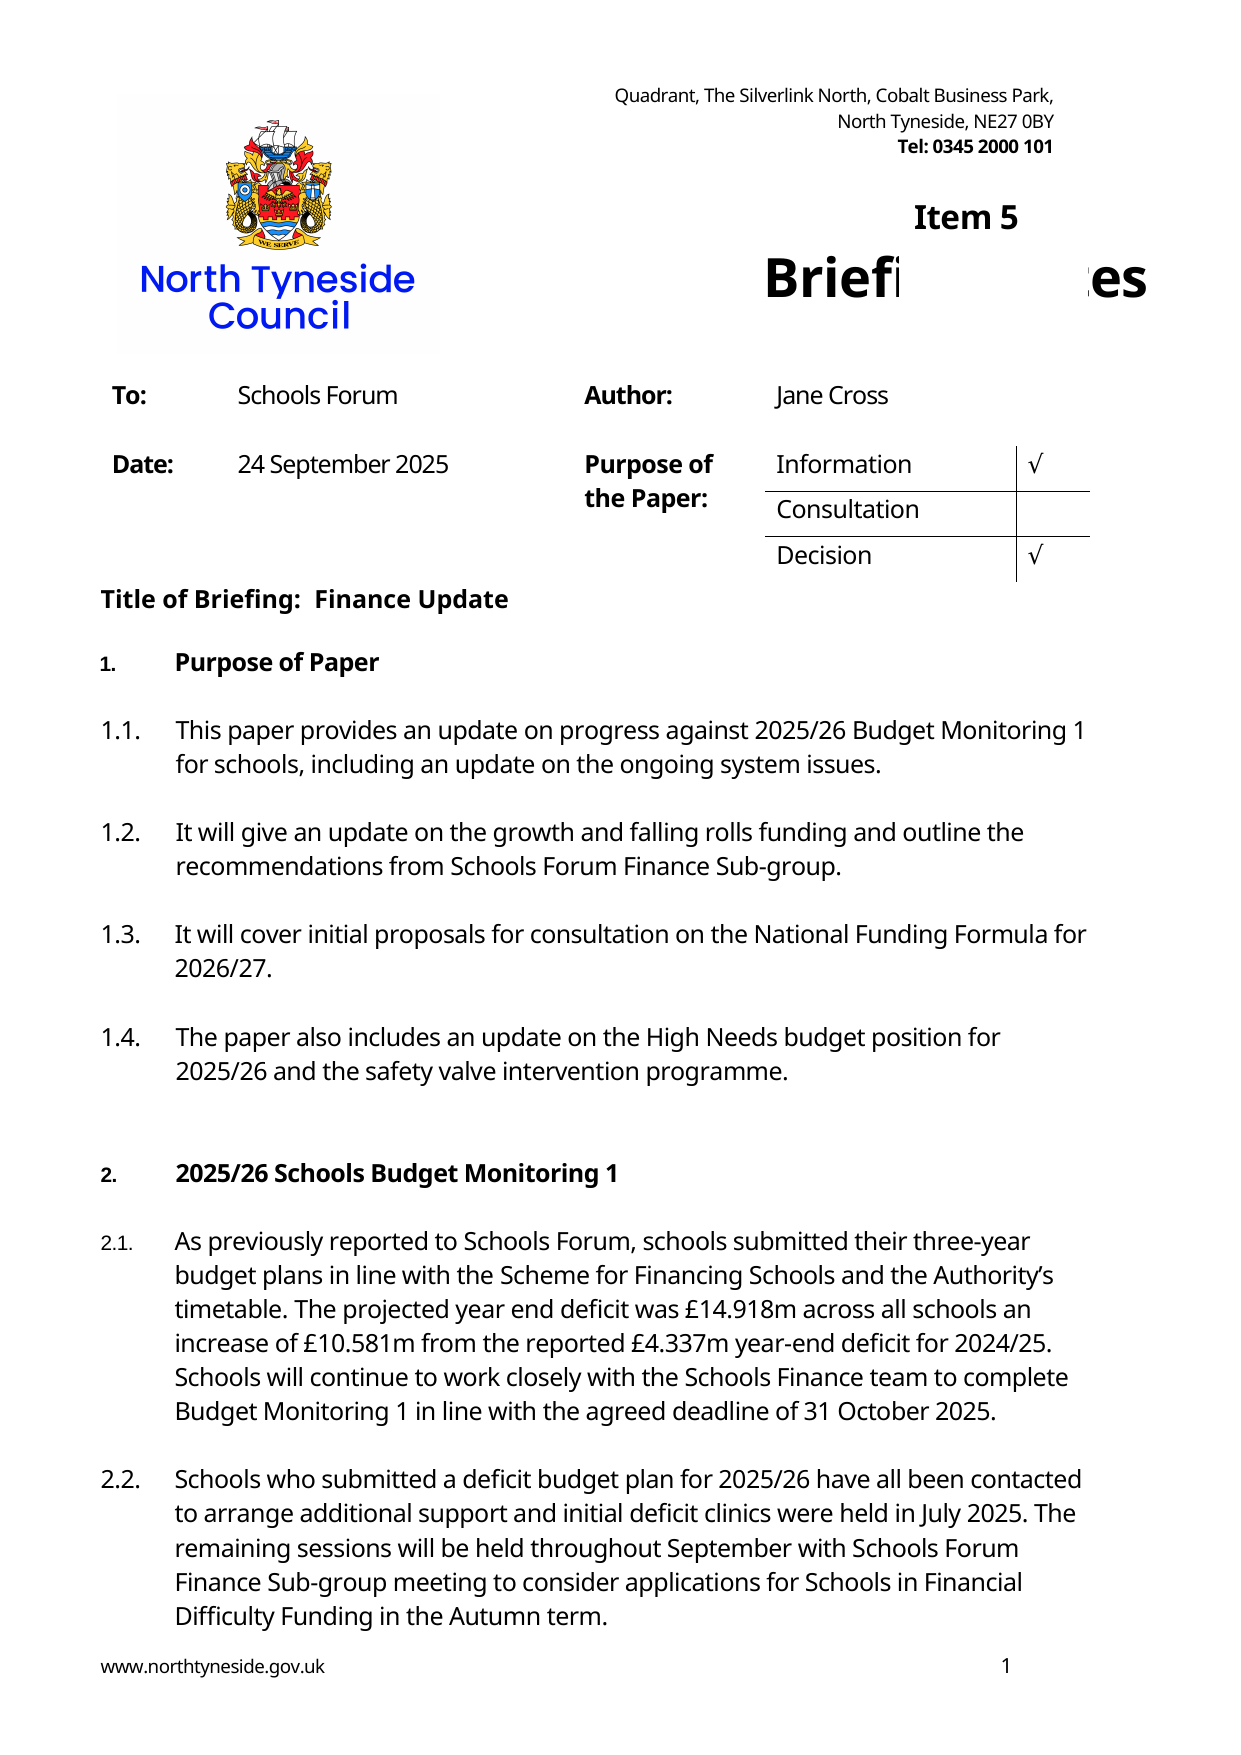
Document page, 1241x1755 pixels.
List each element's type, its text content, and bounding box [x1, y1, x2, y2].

table_cell √ [1017, 446, 1090, 491]
text Quadrant, The Silverlink North, Cobalt Business Park, [501, 83, 1054, 108]
table_cell √ [1017, 537, 1090, 582]
list Purpose of Paper [99, 644, 1093, 679]
table_cell Decision [765, 537, 1016, 582]
list Schools who submitted a deficit budget plan for 2025/26 have all been contacted to arrange additional support and initial deficit clinics were held in July 2025. The remaining sessions will be held throughout September with Schools Forum Finance Sub-group meeting to consider applications for Schools in Financial Difficulty Funding in the Autumn term. [100, 1462, 1093, 1632]
list It will give an update on the growth and falling rolls funding and outline the recommendations from Schools Forum Finance Sub-group. [100, 815, 1093, 883]
table_cell [573, 536, 765, 582]
table_cell 24 September 2025 [226, 446, 573, 536]
table_cell Information [765, 446, 1016, 491]
text Tel: 0345 2000 101 [501, 134, 1054, 159]
text Item 5 [914, 194, 1075, 239]
table_cell Date: [100, 446, 226, 536]
text Title of Briefing: Finance Update [100, 582, 1093, 644]
table_cell [1017, 492, 1090, 536]
table_header To: [100, 378, 226, 446]
list This paper provides an update on progress against 2025/26 Budget Monitoring 1 for schools, including an update on the ongoing system issues. [100, 713, 1093, 781]
list The paper also includes an update on the High Needs budget position for 2025/26 and the safety valve intervention programme. [100, 1019, 1093, 1087]
table_header Schools Forum [226, 378, 573, 446]
table_cell Purpose of the Paper: [573, 446, 765, 536]
table_cell Consultation [765, 492, 1016, 536]
list It will cover initial proposals for consultation on the National Funding Formula for 2026/27. [100, 917, 1093, 1019]
table_header Author: [573, 378, 765, 446]
table_header Jane Cross [765, 378, 1090, 446]
list 2025/26 Schools Budget Monitoring 1 [100, 1156, 1093, 1189]
table_cell [100, 536, 226, 582]
list As previously reported to Schools Forum, schools submitted their three-year budget plans in line with the Scheme for Financing Schools and the Authority’s timetable. The projected year end deficit was £14.918m across all schools an increase of £10.581m from the reported £4.337m year-end deficit for 2024/25. Schools will continue to work closely with the Schools Finance team to complete Budget Monitoring 1 in line with the agreed deadline of 31 October 2025. [100, 1224, 1093, 1428]
text North Tyneside, NE27 0BY [501, 108, 1054, 134]
table_cell [226, 536, 573, 582]
